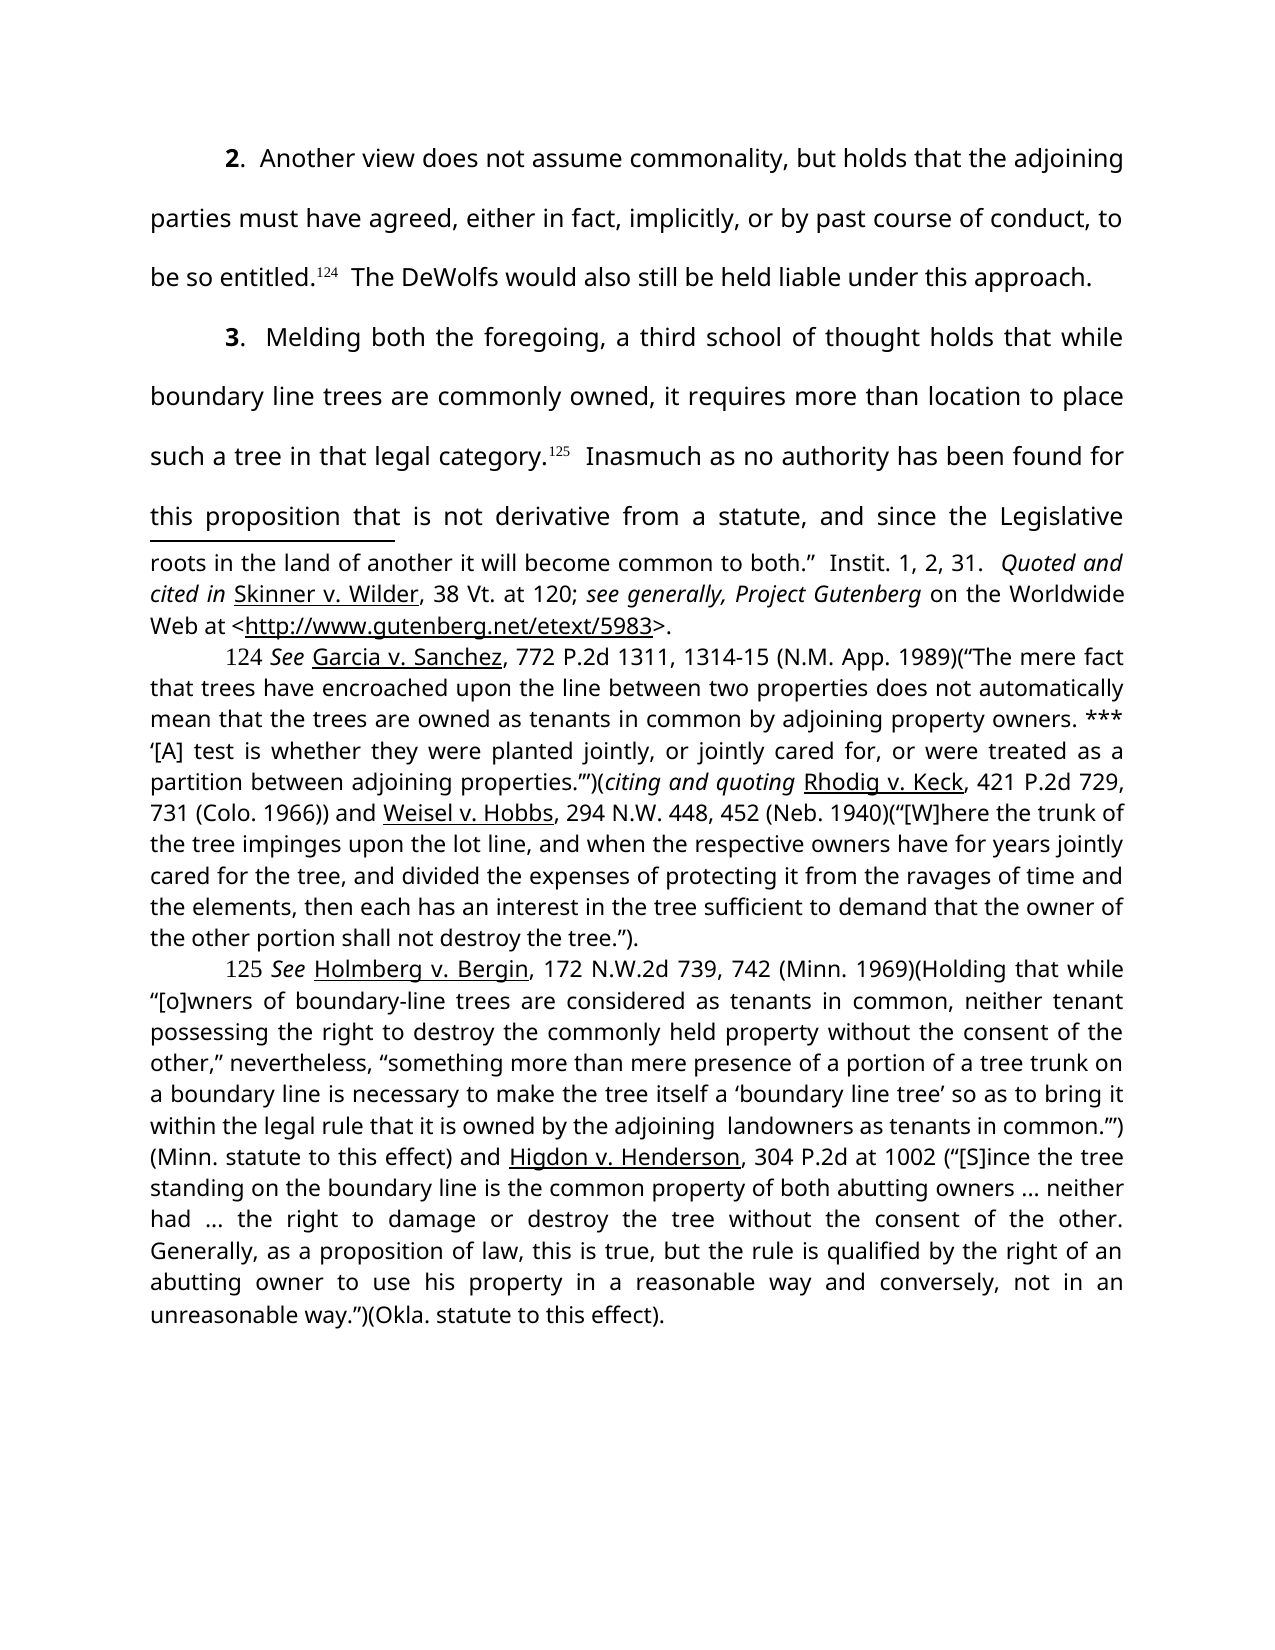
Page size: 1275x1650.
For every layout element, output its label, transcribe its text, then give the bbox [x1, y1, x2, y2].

text See Garcia v. Sanchez, 772 P.2d 1311, 1314-15 (N.M. App. 1989)(“The mere fact that trees have encroached upon the line between two properties does not automatically mean that the trees are owned as tenants in common by adjoining property owners. *** ‘[A] test is whether they were planted jointly, or jointly cared for, or were treated as a partition between adjoining properties.’”)(citing and quoting Rhodig v. Keck, 421 P.2d 729, 731 (Colo. 1966)) and Weisel v. Hobbs, 294 N.W. 448, 452 (Neb. 1940)(“[W]here the trunk of the tree impinges upon the lot line, and when the respective owners have for years jointly cared for the tree, and divided the expenses of protecting it from the ravages of time and the elements, then each has an interest in the tree sufficient to demand that the owner of the other portion shall not destroy the tree.”). [150, 641, 1125, 953]
text roots in the land of another it will become common to both.” Instit. 1, 2, 31. Quoted and cited in Skinner v. Wilder, 38 Vt. at 120; see generally, Project Gutenberg on the Worldwide Web at <http://www.gutenberg.net/etext/5983>. [150, 547, 1125, 641]
text See Holmberg v. Bergin, 172 N.W.2d 739, 742 (Minn. 1969)(Holding that while “[o]wners of boundary-line trees are considered as tenants in common, neither tenant possessing the right to destroy the commonly held property without the consent of the other,” nevertheless, “something more than mere presence of a portion of a tree trunk on a boundary line is necessary to make the tree itself a ‘boundary line tree’ so as to bring it within the legal rule that it is owned by the adjoining landowners as tenants in common.’”)(Minn. statute to this effect) and Higdon v. Henderson, 304 P.2d at 1002 (“[S]ince the tree standing on the boundary line is the common property of both abutting owners ... neither had ... the right to damage or destroy the tree without the consent of the other. Generally, as a proposition of law, this is true, but the rule is qualified by the right of an abutting owner to use his property in a reasonable way and conversely, not in an unreasonable way.”)(Okla. statute to this effect). [150, 953, 1125, 1331]
text 3. Melding both the foregoing, a third school of thought holds that while boundary line trees are commonly owned, it requires more than location to place such a tree in that legal category. Inasmuch as no authority has been found for this proposition that is not derivative from a statute, and since the Legislative [150, 319, 1125, 532]
text 2. Another view does not assume commonality, but holds that the adjoining parties must have agreed, either in fact, implicitly, or by past course of conduct, to be so entitled. The DeWolfs would also still be held liable under this approach. [150, 141, 1125, 294]
